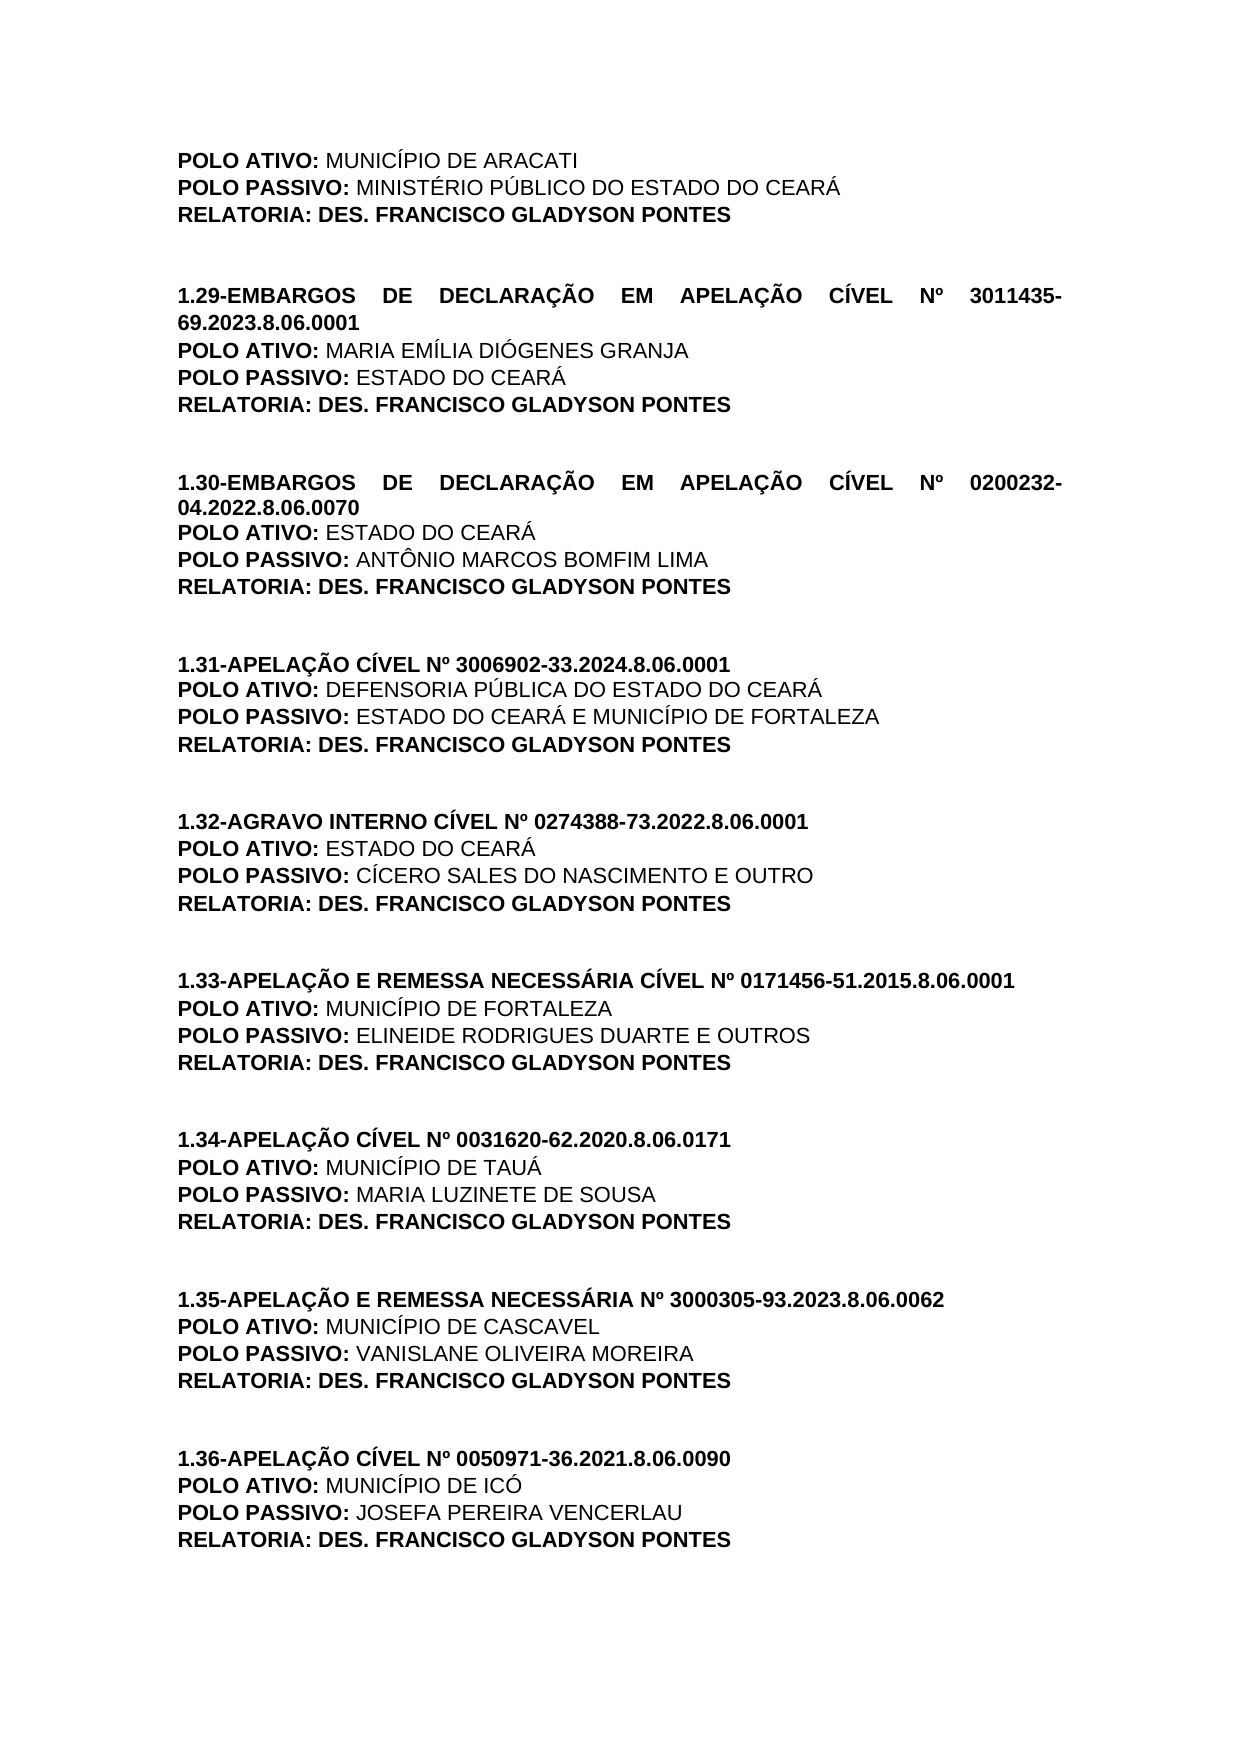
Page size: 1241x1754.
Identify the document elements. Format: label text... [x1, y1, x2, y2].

text RELATORIA: DES. FRANCISCO GLADYSON PONTES [177, 1368, 1063, 1393]
text POLO ATIVO: MUNICÍPIO DE ARACATI [177, 148, 1063, 173]
text POLO PASSIVO: ESTADO DO CEARÁ E MUNICÍPIO DE FORTALEZA [177, 704, 1063, 729]
text RELATORIA: DES. FRANCISCO GLADYSON PONTES [177, 731, 1063, 757]
text RELATORIA: DES. FRANCISCO GLADYSON PONTES [177, 202, 1063, 227]
text 1.36-APELAÇÃO CÍVEL Nº 0050971-36.2021.8.06.0090 [177, 1446, 1063, 1471]
text POLO PASSIVO: ANTÔNIO MARCOS BOMFIM LIMA [177, 547, 1063, 572]
text 1.34-APELAÇÃO CÍVEL Nº 0031620-62.2020.8.06.0171 [177, 1127, 1063, 1153]
text POLO PASSIVO: CÍCERO SALES DO NASCIMENTO E OUTRO [177, 863, 1063, 889]
text POLO PASSIVO: ESTADO DO CEARÁ [177, 365, 1063, 390]
text POLO PASSIVO: JOSEFA PEREIRA VENCERLAU [177, 1500, 1063, 1525]
text RELATORIA: DES. FRANCISCO GLADYSON PONTES [177, 1527, 1063, 1552]
text POLO PASSIVO: VANISLANE OLIVEIRA MOREIRA [177, 1341, 1063, 1366]
text RELATORIA: DES. FRANCISCO GLADYSON PONTES [177, 574, 1063, 599]
text 1.31-APELAÇÃO CÍVEL Nº 3006902-33.2024.8.06.0001 [177, 652, 1063, 677]
text 1.30-EMBARGOS DE DECLARAÇÃO EM APELAÇÃO CÍVEL Nº 0200232-04.2022.8.06.0070 [177, 469, 1063, 520]
text POLO ATIVO: MUNICÍPIO DE TAUÁ [177, 1154, 1063, 1180]
text RELATORIA: DES. FRANCISCO GLADYSON PONTES [177, 1209, 1063, 1234]
text RELATORIA: DES. FRANCISCO GLADYSON PONTES [177, 1050, 1063, 1075]
text POLO ATIVO: ESTADO DO CEARÁ [177, 520, 1063, 545]
text RELATORIA: DES. FRANCISCO GLADYSON PONTES [177, 392, 1063, 417]
text POLO ATIVO: DEFENSORIA PÚBLICA DO ESTADO DO CEARÁ [177, 677, 1063, 702]
text 1.29-EMBARGOS DE DECLARAÇÃO EM APELAÇÃO CÍVEL Nº 3011435-69.2023.8.06.0001 [177, 283, 1063, 336]
text 1.32-AGRAVO INTERNO CÍVEL Nº 0274388-73.2022.8.06.0001 [177, 809, 1063, 834]
text 1.33-APELAÇÃO E REMESSA NECESSÁRIA CÍVEL Nº 0171456-51.2015.8.06.0001 [177, 968, 1063, 993]
text POLO PASSIVO: ELINEIDE RODRIGUES DUARTE E OUTROS [177, 1023, 1063, 1048]
text 1.35-APELAÇÃO E REMESSA NECESSÁRIA Nº 3000305-93.2023.8.06.0062 [177, 1287, 1063, 1312]
text POLO ATIVO: MUNICÍPIO DE CASCAVEL [177, 1314, 1063, 1339]
text POLO PASSIVO: MINISTÉRIO PÚBLICO DO ESTADO DO CEARÁ [177, 175, 1063, 200]
text POLO ATIVO: MUNICÍPIO DE ICÓ [177, 1473, 1063, 1498]
text POLO ATIVO: ESTADO DO CEARÁ [177, 836, 1063, 861]
text POLO ATIVO: MUNICÍPIO DE FORTALEZA [177, 995, 1063, 1021]
text POLO PASSIVO: MARIA LUZINETE DE SOUSA [177, 1182, 1063, 1207]
text RELATORIA: DES. FRANCISCO GLADYSON PONTES [177, 891, 1063, 916]
text POLO ATIVO: MARIA EMÍLIA DIÓGENES GRANJA [177, 337, 1063, 363]
